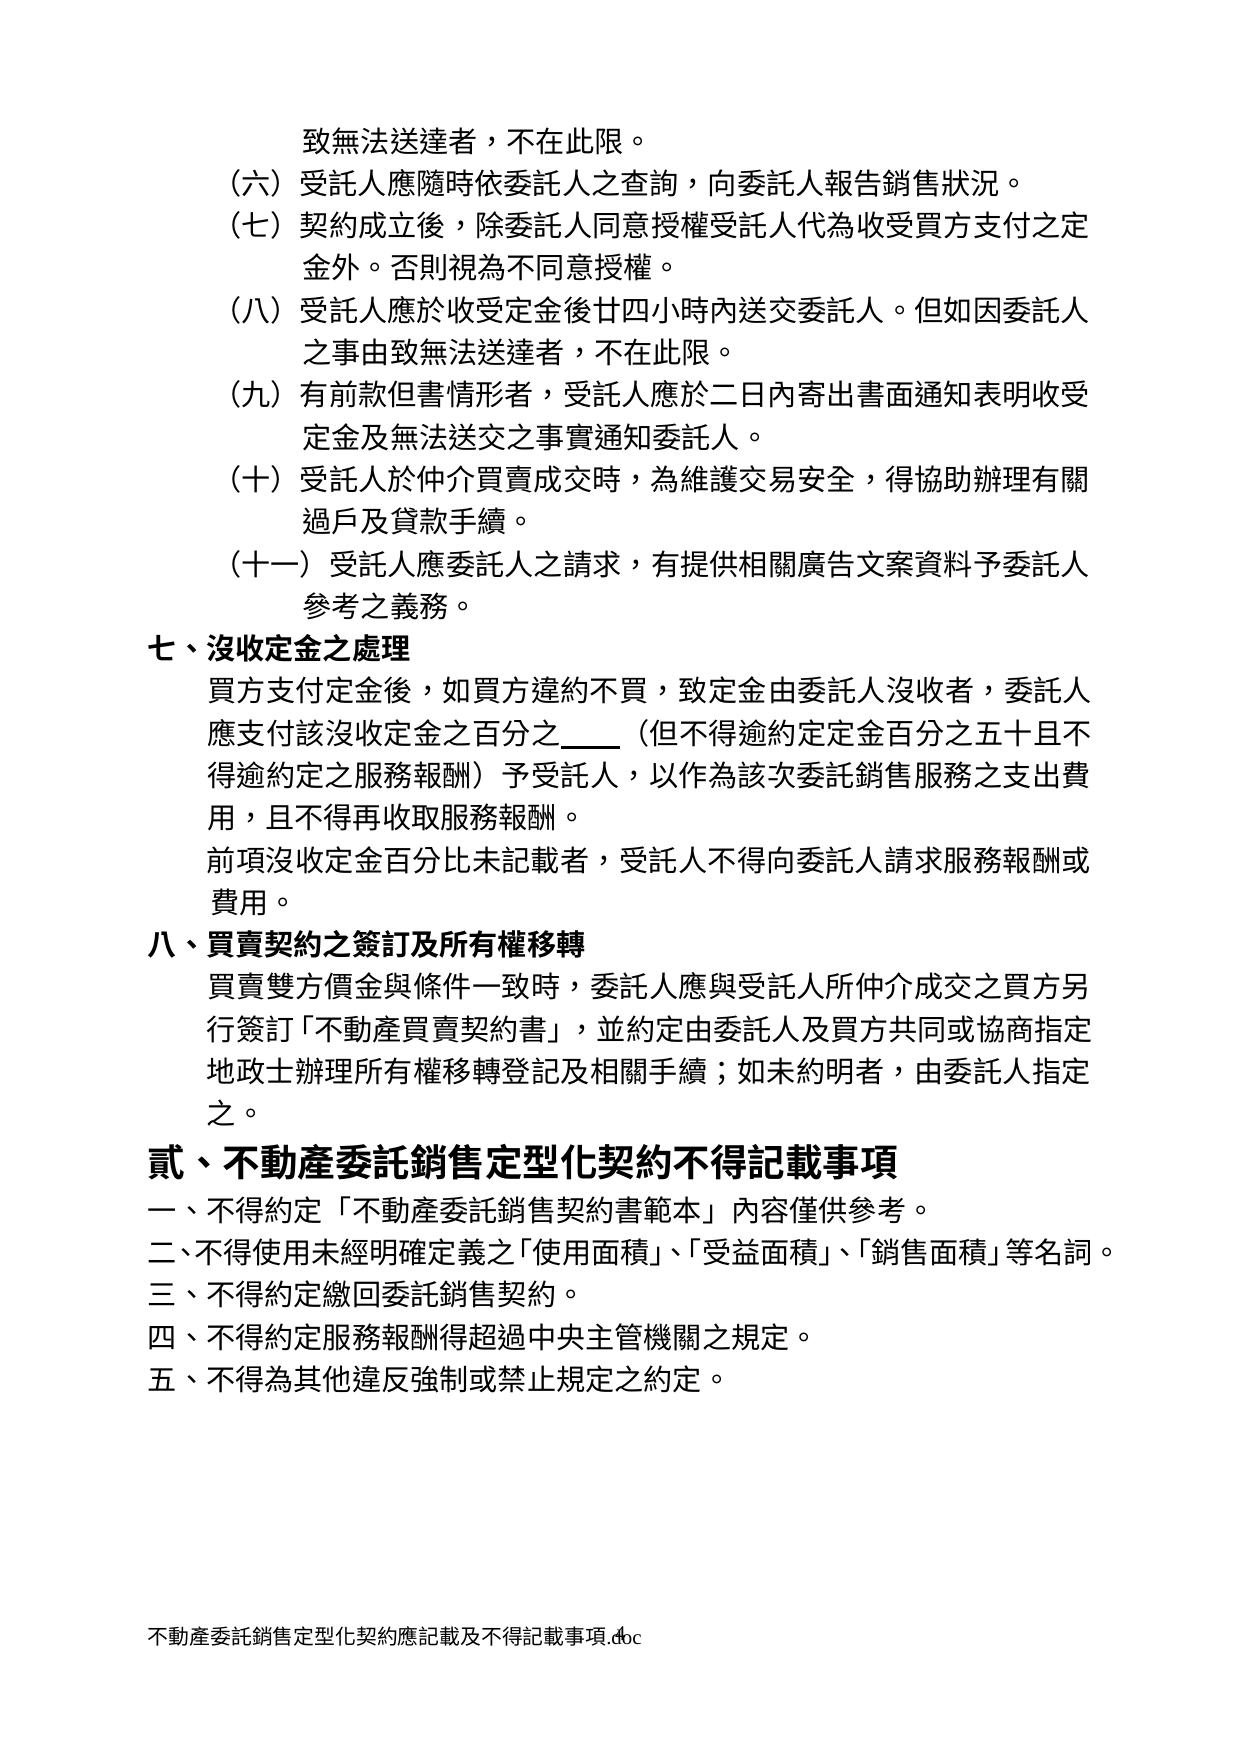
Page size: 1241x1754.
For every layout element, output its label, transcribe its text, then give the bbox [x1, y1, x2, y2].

text 二、不得使用未經明確定義之「使用面積」、「受益面積」、「銷售面積」等名詞。 [148, 1230, 1092, 1272]
text 三、不得約定繳回委託銷售契約。 [148, 1272, 1092, 1314]
text （十）受託人於仲介買賣成交時，為維護交易安全，得協助辦理有關過戶及貸款手續。 [212, 456, 1092, 541]
text （七）契約成立後，除委託人同意授權受託人代為收受買方支付之定金外。否則視為不同意授權。 [212, 203, 1092, 287]
text 五、不得為其他違反強制或禁止規定之約定。 [148, 1357, 1092, 1399]
text （十一）受託人應委託人之請求，有提供相關廣告文案資料予委託人參考之義務。 [212, 541, 1092, 626]
subtitle 貳、不動產委託銷售定型化契約不得記載事項 [148, 1133, 1092, 1187]
text 八、買賣契約之簽訂及所有權移轉 [148, 922, 1092, 964]
text 一、不得約定「不動產委託銷售契約書範本」內容僅供參考。 [148, 1187, 1092, 1230]
text 買方支付定金後，如買方違約不買，致定金由委託人沒收者，委託人應支付該沒收定金之百分之 （但不得逾約定定金百分之五十且不得逾約定之服務報酬）予受託人，以作為該次委託銷售服務之支出費用，且不得再收取服務報酬。 [207, 668, 1092, 837]
text （六）受託人應隨時依委託人之查詢，向委託人報告銷售狀況。 [212, 160, 1092, 203]
text 四、不得約定服務報酬得超過中央主管機關之規定。 [148, 1314, 1092, 1357]
text 七、沒收定金之處理 [148, 626, 1092, 668]
text （九）有前款但書情形者，受託人應於二日內寄出書面通知表明收受定金及無法送交之事實通知委託人。 [212, 372, 1092, 456]
subtitle 買賣雙方價金與條件一致時，委託人應與受託人所仲介成交之買方另行簽訂「不動產買賣契約書」，並約定由委託人及買方共同或協商指定地政士辦理所有權移轉登記及相關手續；如未約明者，由委託人指定之。 [207, 964, 1092, 1133]
text 致無法送達者，不在此限。 [212, 118, 1092, 160]
subtitle 前項沒收定金百分比未記載者，受託人不得向委託人請求服務報酬或費用。 [207, 837, 1092, 922]
text （八）受託人應於收受定金後廿四小時內送交委託人。但如因委託人之事由致無法送達者，不在此限。 [212, 287, 1092, 372]
